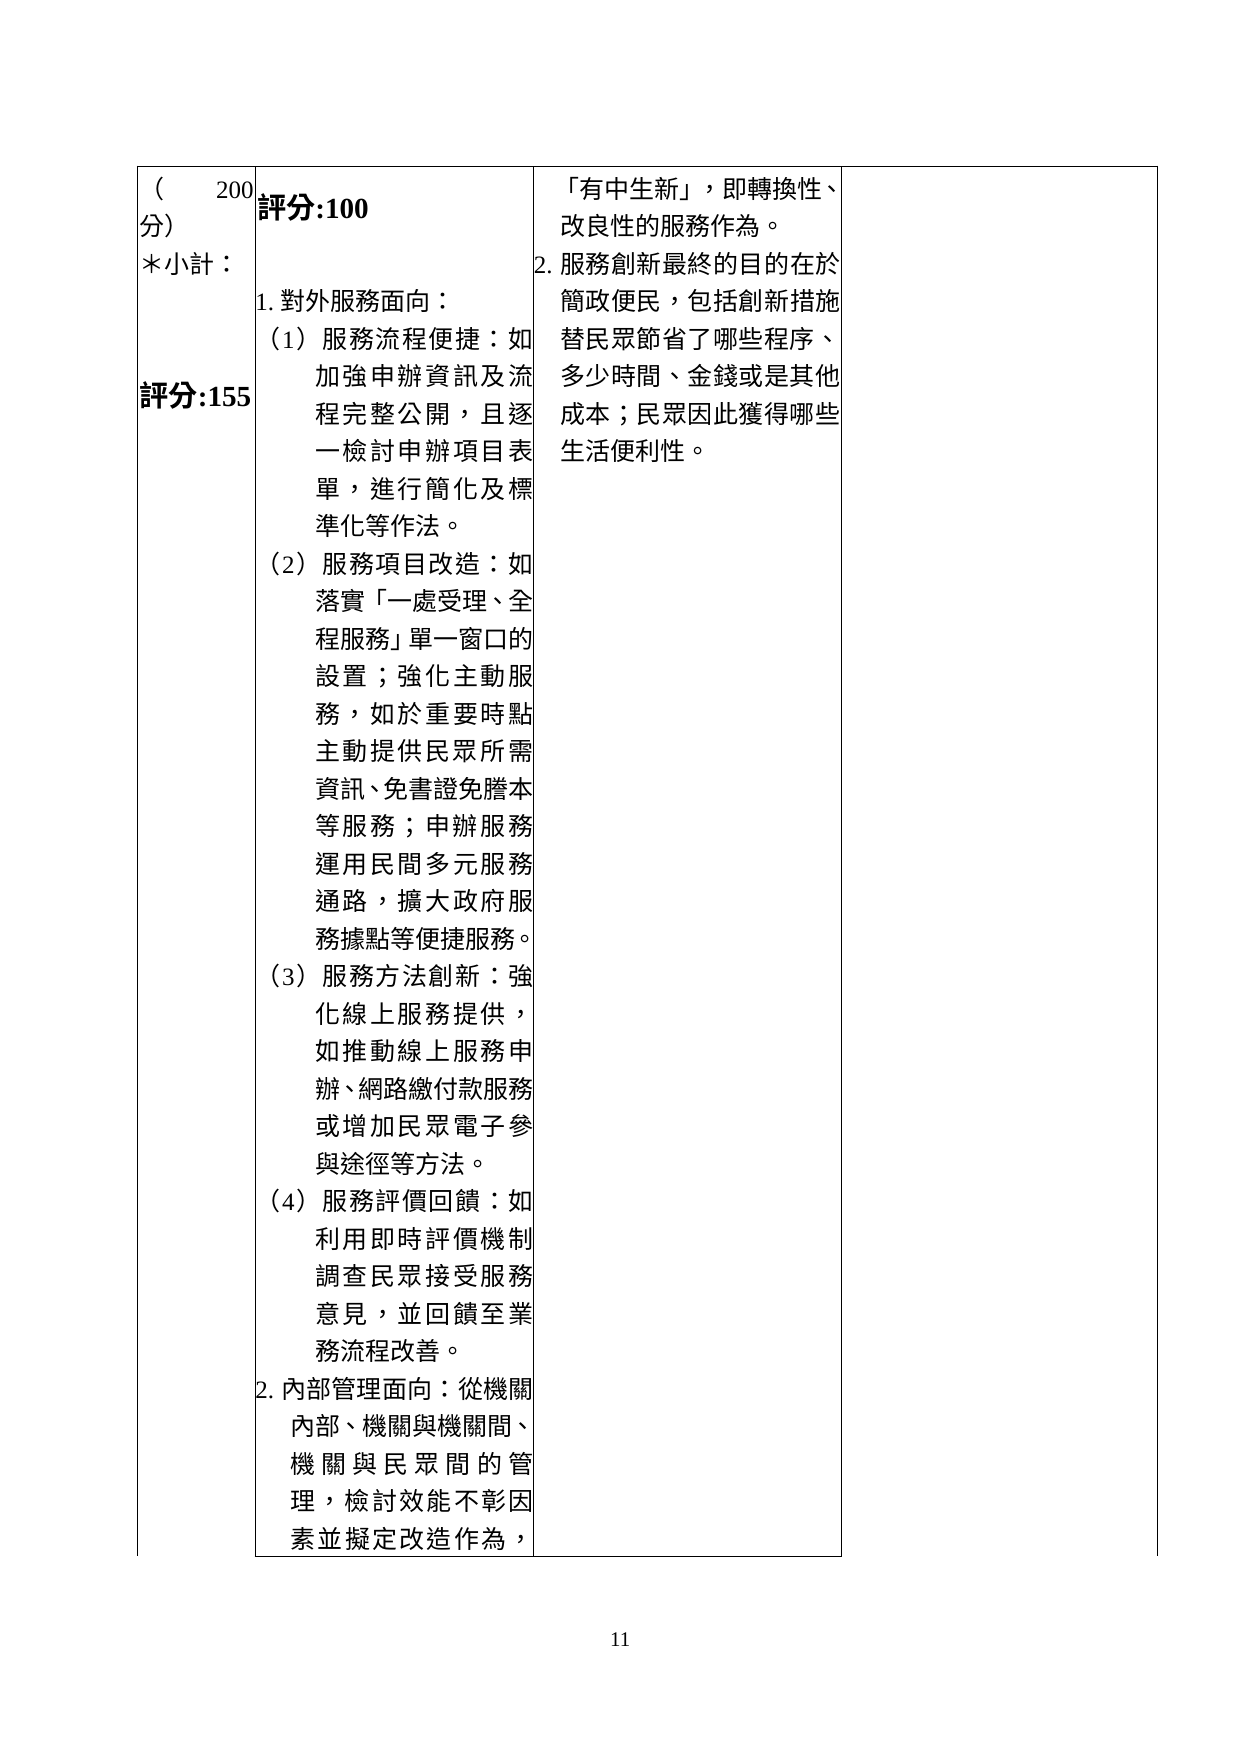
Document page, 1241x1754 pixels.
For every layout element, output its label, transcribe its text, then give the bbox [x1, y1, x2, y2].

table_cell [842, 167, 1157, 1556]
table_cell ※有價值的創新服務(130分)： 評分:100 1. 對外服務面向： （1）服務流程便捷：如加強申辦資訊及流程完整公開，且逐一檢討申辦項目表單，進行簡化及標準化等作法。 （2）服務項目改造：如落實「一處受理、全程服務」單一窗口的設置；強化主動服務，如於重要時點主動提供民眾所需資訊、免書證免謄本等服務；申辦服務運用民間多元服務通路，擴大政府服務據點等便捷服務。 （3）服務方法創新：強化線上服務提供，如推動線上服務申辦、網路繳付款服務或增加民眾電子參與途徑等方法。 （4）服務評價回饋：如利用即時評價機制調查民眾接受服務意見，並回饋至業務流程改善。 2. 內部管理面向：從機關內部、機關與機關間、機關與民眾間的管理，檢討效能不彰因素並擬定改造作為，例如推動行政流程簡化、公文全程電子化，強化內部控管，提升行政效能與服務品質。 3. 其他創新服務樣態。 [256, 167, 533, 1556]
table_cell （200分） ＊小計： 評分:155 [138, 167, 255, 1556]
table_cell 所謂「創新」的概念可以是「無中生有」，即突破性、首創性的服務作為；或「有中生新」，即轉換性、改良性的服務作為。 服務創新最終的目的在於簡政便民，包括創新措施替民眾節省了哪些程序、多少時間、金錢或是其他成本；民眾因此獲得哪些生活便利性。 [534, 167, 841, 1556]
